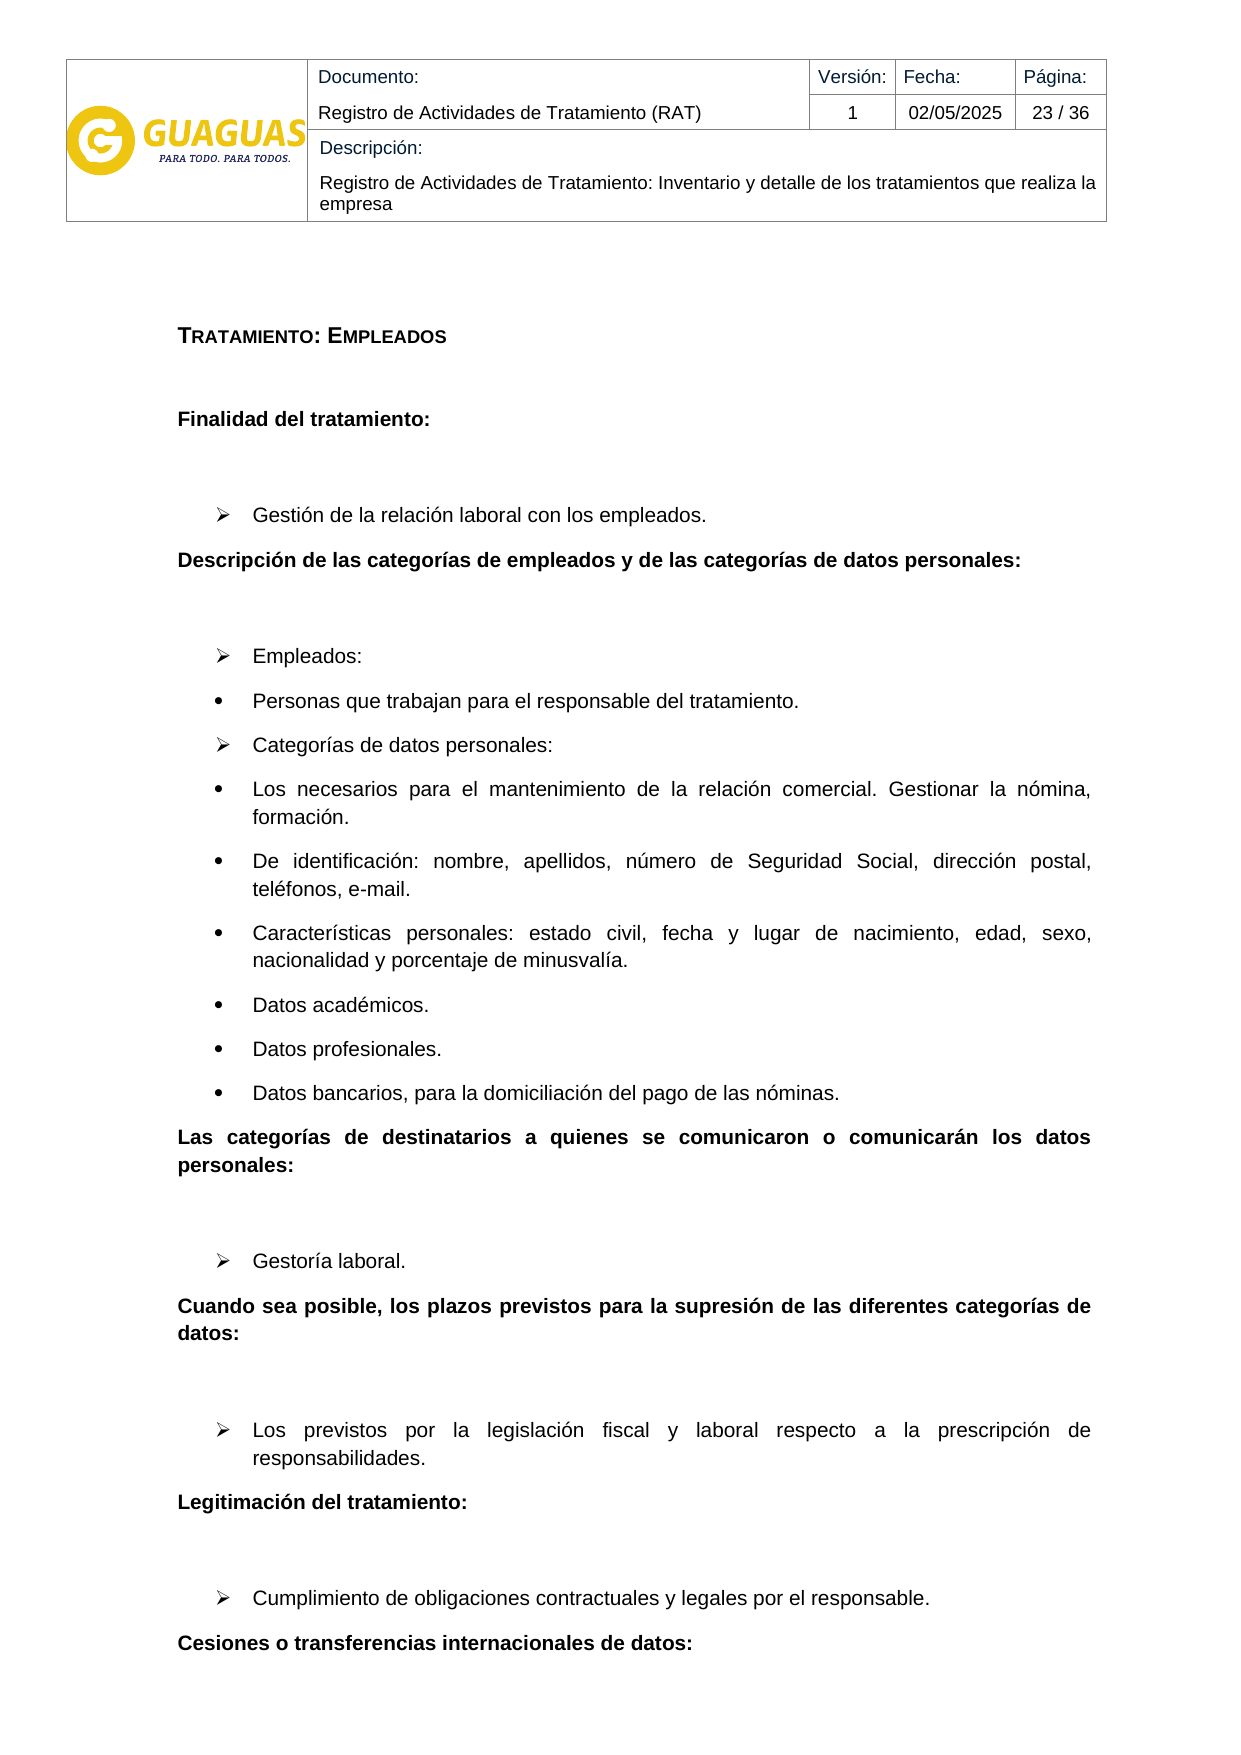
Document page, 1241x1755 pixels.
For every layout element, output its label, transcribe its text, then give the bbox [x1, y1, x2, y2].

list Gestión de la relación laboral con los empleados. [215, 503, 1093, 527]
text Cesiones o transferencias internacionales de datos: [177, 1631, 1093, 1654]
list Cumplimiento de obligaciones contractuales y legales por el responsable. [215, 1586, 1093, 1610]
list Gestoría laboral. [215, 1249, 1093, 1273]
list Datos profesionales. [215, 1037, 1093, 1061]
subtitle Tratamiento: Empleados [177, 322, 1093, 348]
text Cuando sea posible, los plazos previstos para la supresión de las diferentes categorías de datos: [177, 1294, 1093, 1345]
list Datos bancarios, para la domiciliación del pago de las nóminas. [215, 1081, 1093, 1105]
list Datos académicos. [215, 992, 1093, 1016]
list De identificación: nombre, apellidos, número de Seguridad Social, dirección postal, teléfonos, e-mail. [215, 849, 1093, 900]
text Legitimación del tratamiento: [177, 1489, 1093, 1513]
list Personas que trabajan para el responsable del tratamiento. [215, 688, 1093, 713]
list Los necesarios para el mantenimiento de la relación comercial. Gestionar la nómina, formación. [215, 777, 1093, 829]
text Las categorías de destinatarios a quienes se comunicaron o comunicarán los datos personales: [177, 1125, 1093, 1177]
list Los previstos por la legislación fiscal y laboral respecto a la prescripción de responsabilidades. [215, 1418, 1093, 1469]
list Empleados: [215, 644, 1093, 668]
list Características personales: estado civil, fecha y lugar de nacimiento, edad, sexo, nacionalidad y porcentaje de minusvalía. [215, 921, 1093, 972]
text Finalidad del tratamiento: [177, 407, 1093, 431]
list Categorías de datos personales: [215, 733, 1093, 757]
text Descripción de las categorías de empleados y de las categorías de datos personales: [177, 548, 1093, 572]
